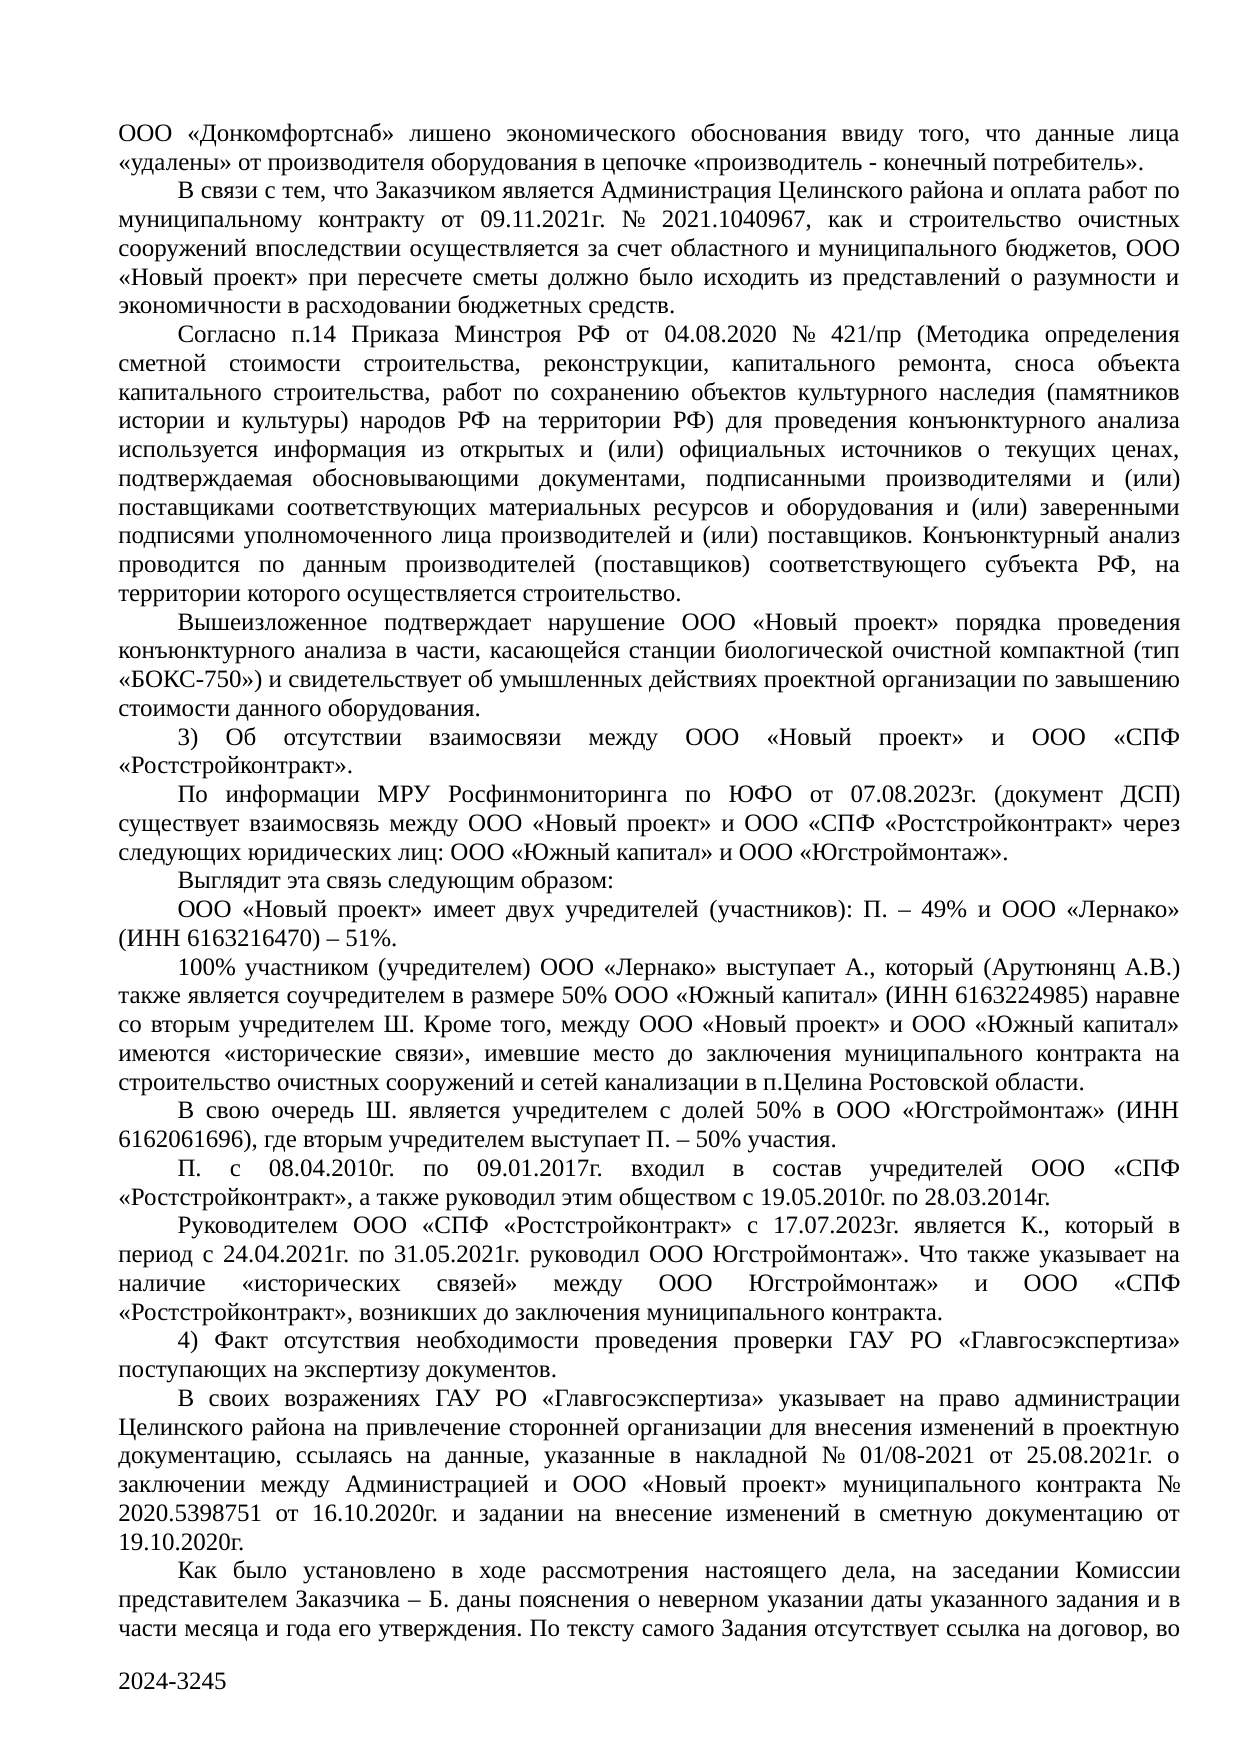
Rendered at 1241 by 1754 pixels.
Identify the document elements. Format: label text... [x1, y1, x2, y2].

text Выглядит эта связь следующим образом: [118, 866, 1181, 894]
text Согласно п.14 Приказа Минстроя РФ от 04.08.2020 № 421/пр (Методика определения сметной стоимости строительства, реконструкции, капитального ремонта, сноса объекта капитального строительства, работ по сохранению объектов культурного наследия (памятников истории и культуры) народов РФ на территории РФ) для проведения конъюнктурного анализа используется информация из открытых и (или) официальных источников о текущих ценах, подтверждаемая обосновывающими документами, подписанными производителями и (или) поставщиками соответствующих материальных ресурсов и оборудования и (или) заверенными подписями уполномоченного лица производителей и (или) поставщиков. Конъюнктурный анализ проводится по данным производителей (поставщиков) соответствующего субъекта РФ, на территории которого осуществляется строительство. [118, 319, 1181, 607]
text 3) Об отсутствии взаимосвязи между ООО «Новый проект» и ООО «СПФ «Ростстройконтракт». [118, 722, 1181, 779]
text П. с 08.04.2010г. по 09.01.2017г. входил в состав учредителей ООО «СПФ «Ростстройконтракт», а также руководил этим обществом с 19.05.2010г. по 28.03.2014г. [118, 1153, 1181, 1211]
text 100% участником (учредителем) ООО «Лернако» выступает А., который (Арутюнянц А.В.) также является соучредителем в размере 50% ООО «Южный капитал» (ИНН 6163224985) наравне со вторым учредителем Ш. Кроме того, между ООО «Новый проект» и ООО «Южный капитал» имеются «исторические связи», имевшие место до заключения муниципального контракта на строительство очистных сооружений и сетей канализации в п.Целина Ростовской области. [118, 952, 1181, 1096]
text ООО «Новый проект» имеет двух учредителей (участников): П. – 49% и ООО «Лернако» (ИНН 6163216470) – 51%. [118, 894, 1181, 952]
text По информации МРУ Росфинмониторинга по ЮФО от 07.08.2023г. (документ ДСП) существует взаимосвязь между ООО «Новый проект» и ООО «СПФ «Ростстройконтракт» через следующих юридических лиц: ООО «Южный капитал» и ООО «Югстроймонтаж». [118, 779, 1181, 866]
text 4) Факт отсутствия необходимости проведения проверки ГАУ РО «Главгосэкспертиза» поступающих на экспертизу документов. [118, 1326, 1181, 1383]
text Как было установлено в ходе рассмотрения настоящего дела, на заседании Комиссии представителем Заказчика – Б. даны пояснения о неверном указании даты указанного задания и в части месяца и года его утверждения. По тексту самого Задания отсутствует ссылка на договор, во [118, 1556, 1181, 1642]
text В связи с тем, что Заказчиком является Администрация Целинского района и оплата работ по муниципальному контракту от 09.11.2021г. № 2021.1040967, как и строительство очистных сооружений впоследствии осуществляется за счет областного и муниципального бюджетов, ООО «Новый проект» при пересчете сметы должно было исходить из представлений о разумности и экономичности в расходовании бюджетных средств. [118, 176, 1181, 319]
text В своих возражениях ГАУ РО «Главгосэкспертиза» указывает на право администрации Целинского района на привлечение сторонней организации для внесения изменений в проектную документацию, ссылаясь на данные, указанные в накладной № 01/08-2021 от 25.08.2021г. о заключении между Администрацией и ООО «Новый проект» муниципального контракта № 2020.5398751 от 16.10.2020г. и задании на внесение изменений в сметную документацию от 19.10.2020г. [118, 1383, 1181, 1556]
text В свою очередь Ш. является учредителем с долей 50% в ООО «Югстроймонтаж» (ИНН 6162061696), где вторым учредителем выступает П. – 50% участия. [118, 1096, 1181, 1153]
text ООО «Донкомфортснаб» лишено экономического обоснования ввиду того, что данные лица «удалены» от производителя оборудования в цепочке «производитель - конечный потребитель». [118, 118, 1181, 176]
text Руководителем ООО «СПФ «Ростстройконтракт» с 17.07.2023г. является К., который в период с 24.04.2021г. по 31.05.2021г. руководил ООО Югстроймонтаж». Что также указывает на наличие «исторических связей» между ООО Югстроймонтаж» и ООО «СПФ «Ростстройконтракт», возникших до заключения муниципального контракта. [118, 1211, 1181, 1326]
text Вышеизложенное подтверждает нарушение ООО «Новый проект» порядка проведения конъюнктурного анализа в части, касающейся станции биологической очистной компактной (тип «БОКС-750») и свидетельствует об умышленных действиях проектной организации по завышению стоимости данного оборудования. [118, 607, 1181, 722]
